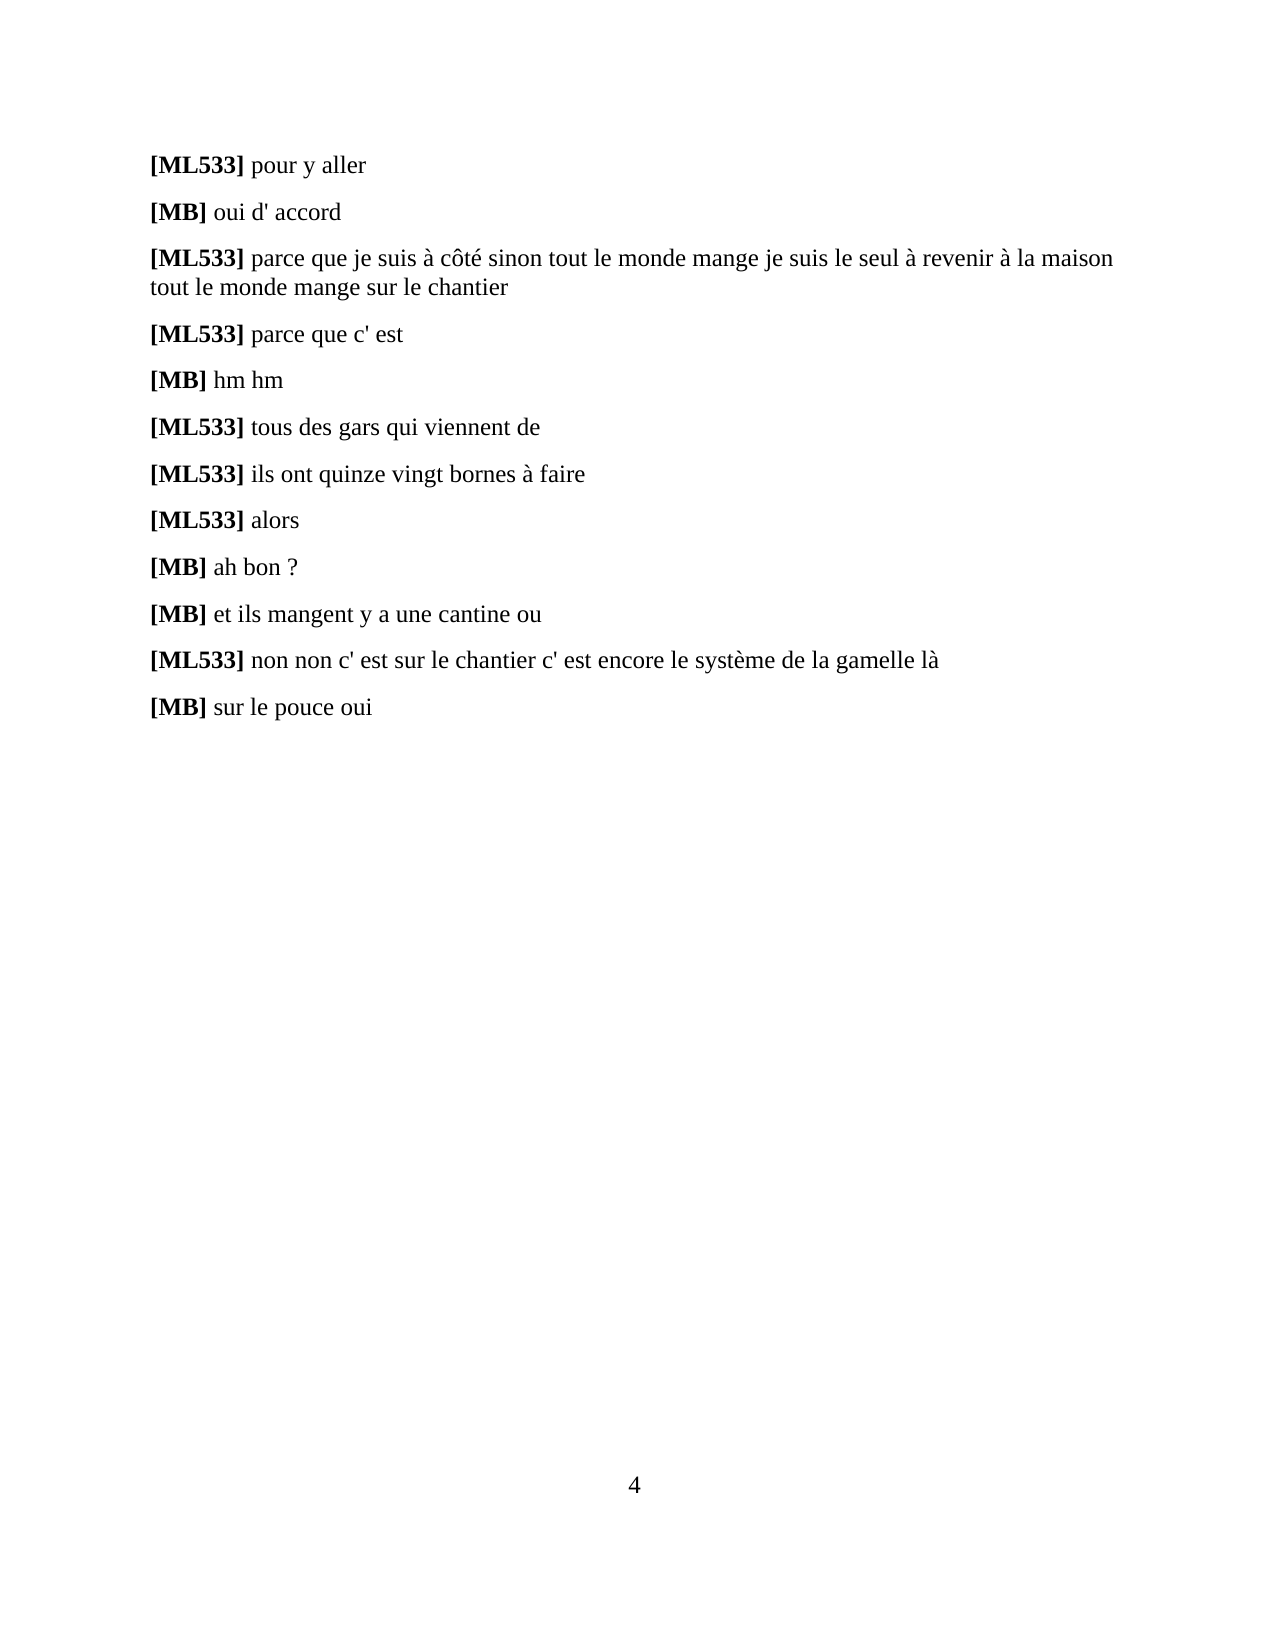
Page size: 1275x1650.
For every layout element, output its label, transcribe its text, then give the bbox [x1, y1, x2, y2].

text [ML533] alors [150, 505, 1125, 534]
text [MB] et ils mangent y a une cantine ou [150, 599, 1125, 627]
text [ML533] pour y aller [150, 150, 1125, 179]
text [MB] sur le pouce oui [150, 692, 1125, 721]
text [MB] oui d' accord [150, 197, 1125, 225]
text [ML533] parce que c' est [150, 319, 1125, 347]
text [MB] ah bon ? [150, 552, 1125, 581]
text [ML533] parce que je suis à côté sinon tout le monde mange je suis le seul à revenir à la maison tout le monde mange sur le chantier [150, 243, 1125, 301]
text [ML533] non non c' est sur le chantier c' est encore le système de la gamelle là [150, 645, 1125, 674]
text [ML533] tous des gars qui viennent de [150, 412, 1125, 441]
text [MB] hm hm [150, 365, 1125, 394]
text [ML533] ils ont quinze vingt bornes à faire [150, 459, 1125, 487]
